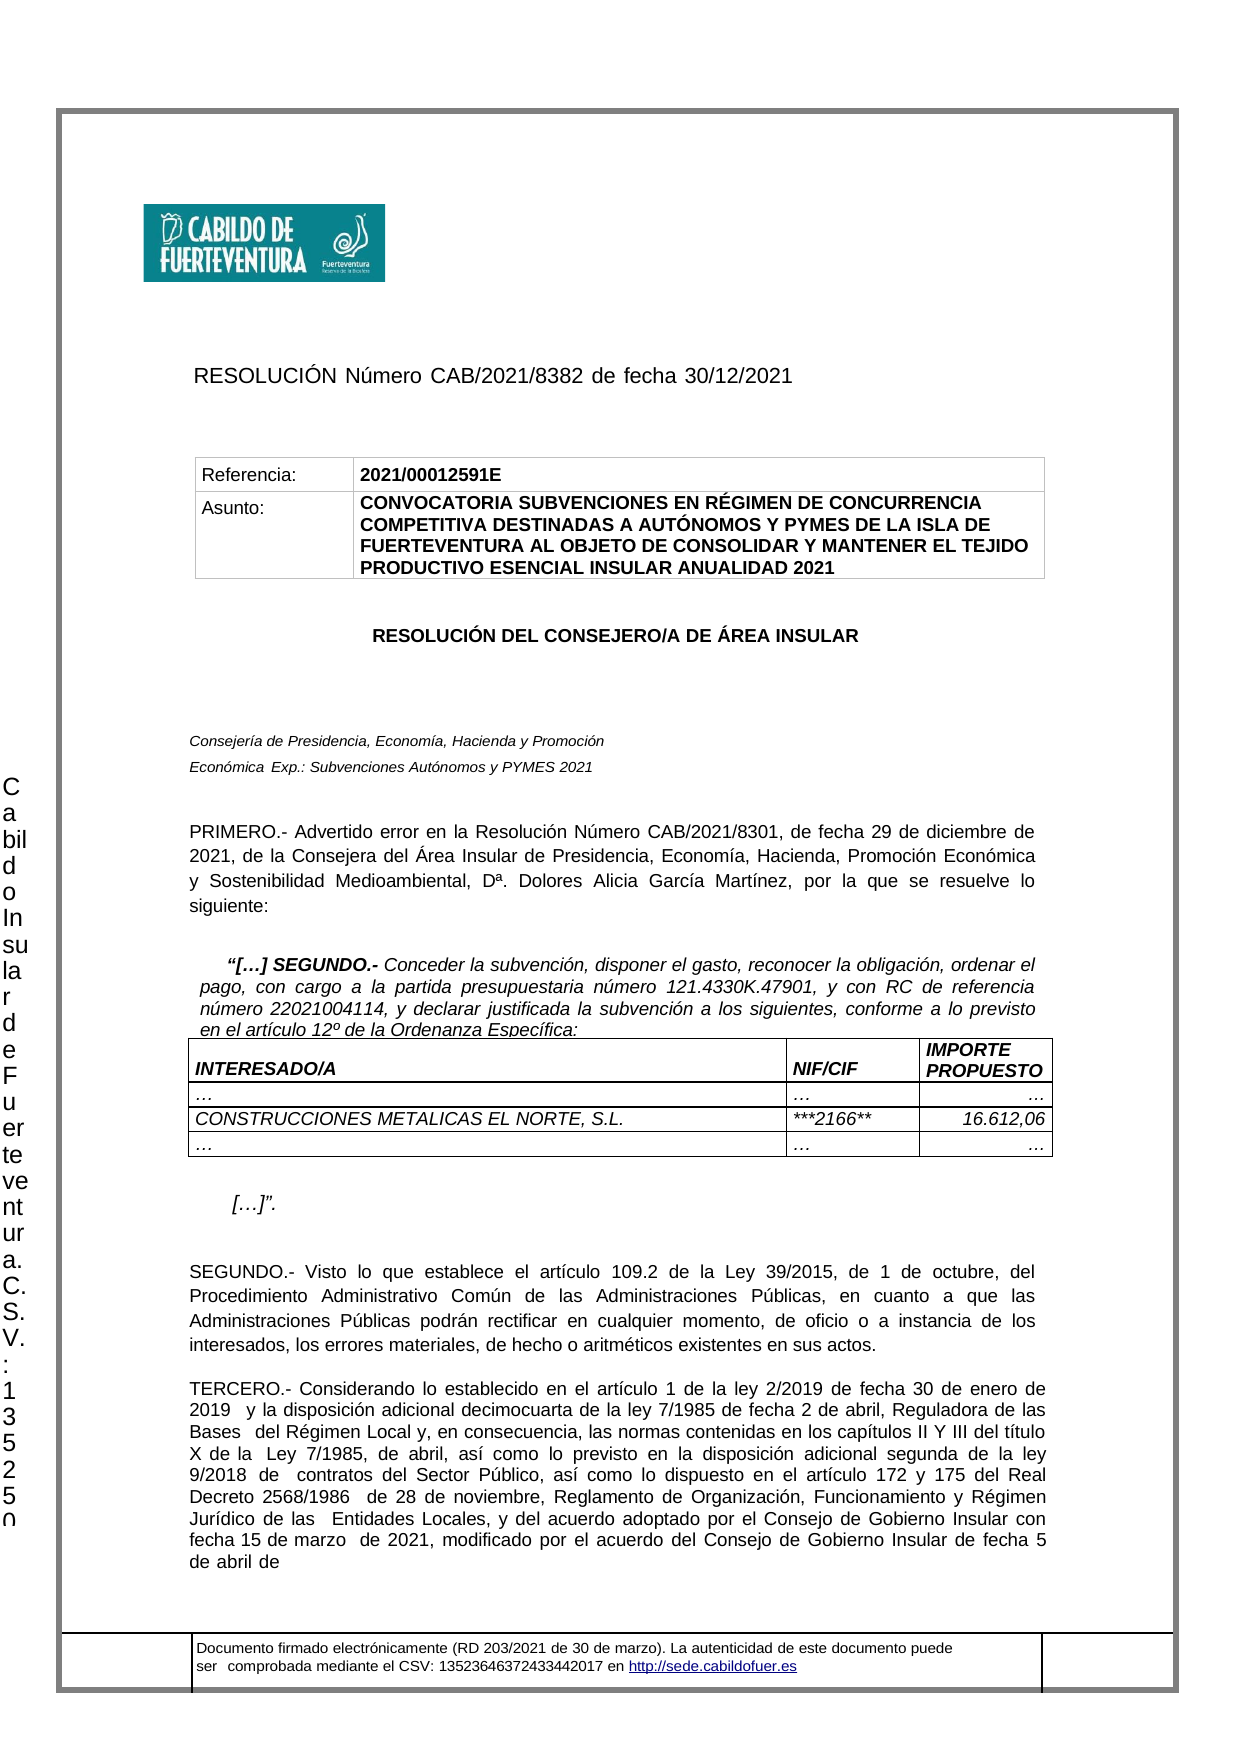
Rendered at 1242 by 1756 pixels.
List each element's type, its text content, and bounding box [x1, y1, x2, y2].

table_header IMPORTE PROPUESTO [920, 1039, 1052, 1081]
table_cell … [920, 1132, 1052, 1156]
table_cell … [920, 1083, 1052, 1106]
table_cell … [787, 1132, 919, 1156]
table_cell … [189, 1132, 786, 1156]
table_cell CONVOCATORIA SUBVENCIONES EN RÉGIMEN DE CONCURRENCIA COMPETITIVA DESTINADAS A AUTÓNOMOS Y PYMES DE LA ISLA DE FUERTEVENTURA AL OBJETO DE CONSOLIDAR Y MANTENER EL TEJIDO PRODUCTIVO ESENCIAL INSULAR ANUALIDAD 2021 [354, 492, 1044, 578]
table_cell Asunto: [196, 492, 353, 578]
table_cell [62, 1634, 191, 1687]
table_cell … [787, 1083, 919, 1106]
table_header Referencia: [196, 458, 353, 491]
table_cell [1043, 1634, 1173, 1687]
table_header INTERESADO/A [189, 1039, 786, 1081]
table_cell … [189, 1083, 786, 1106]
table_cell ***2166** [787, 1108, 919, 1131]
table_header 2021/00012591E [354, 458, 1044, 491]
table_cell 16.612,06 [920, 1108, 1052, 1131]
table_header NIF/CIF [787, 1039, 919, 1081]
table_cell CONSTRUCCIONES METALICAS EL NORTE, S.L. [189, 1108, 786, 1131]
table_cell Documento firmado electrónicamente (RD 203/2021 de 30 de marzo). La autenticidad de este documento puede ser comprobada mediante el CSV: 13523646372433442017 en http://sede.cabildofuer.es [193, 1634, 1041, 1687]
text Cabildo Insular de Fuerteventura. C.S.V.: 13525065760755574165. [2, 775, 29, 1525]
table_header RESOLUCIÓN Número CAB/2021/8382 de fecha 30/12/2021 RESOLUCIÓN DEL CONSEJERO/A DE ÁREA INSULAR Consejería de Presidencia, Economía, Hacienda y Promoción Económica Exp.: Subvenciones Autónomos y PYMES 2021 PRIMERO.- Advertido error en la Resolución Número CAB/2021/8301, de fecha 29 de diciembre de 2021, de la Consejera del Área Insular de Presidencia, Economía, Hacienda, Promoción Económica y Sostenibilidad Medioambiental, Dª. Dolores Alicia García Martínez, por la que se resuelve lo siguiente: “[…] SEGUNDO.- Conceder la subvención, disponer el gasto, reconocer la obligación, ordenar el pago, con cargo a la partida presupuestaria número 121.4330K.47901, y con RC de referencia número 22021004114, y declarar justificada la subvención a los siguientes, conforme a lo previsto en el artículo 12º de la Ordenanza Específica: […]”. SEGUNDO.- Visto lo que establece el artículo 109.2 de la Ley 39/2015, de 1 de octubre, del Procedimiento Administrativo Común de las Administraciones Públicas, en cuanto a que las Administraciones Públicas podrán rectificar en cualquier momento, de oficio o a instancia de los interesados, los errores materiales, de hecho o aritméticos existentes en sus actos. TERCERO.- Considerando lo establecido en el artículo 1 de la ley 2/2019 de fecha 30 de enero de 2019 y la disposición adicional decimocuarta de la ley 7/1985 de fecha 2 de abril, Reguladora de las Bases del Régimen Local y, en consecuencia, las normas contenidas en los capítulos II Y III del título X de la Ley 7/1985, de abril, así como lo previsto en la disposición adicional segunda de la ley 9/2018 de contratos del Sector Público, así como lo dispuesto en el artículo 172 y 175 del Real Decreto 2568/1986 de 28 de noviembre, Reglamento de Organización, Funcionamiento y Régimen Jurídico de las Entidades Locales, y del acuerdo adoptado por el Consejo de Gobierno Insular con fecha 15 de marzo de 2021, modificado por el acuerdo del Consejo de Gobierno Insular de fecha 5 de abril de [62, 114, 1173, 1632]
